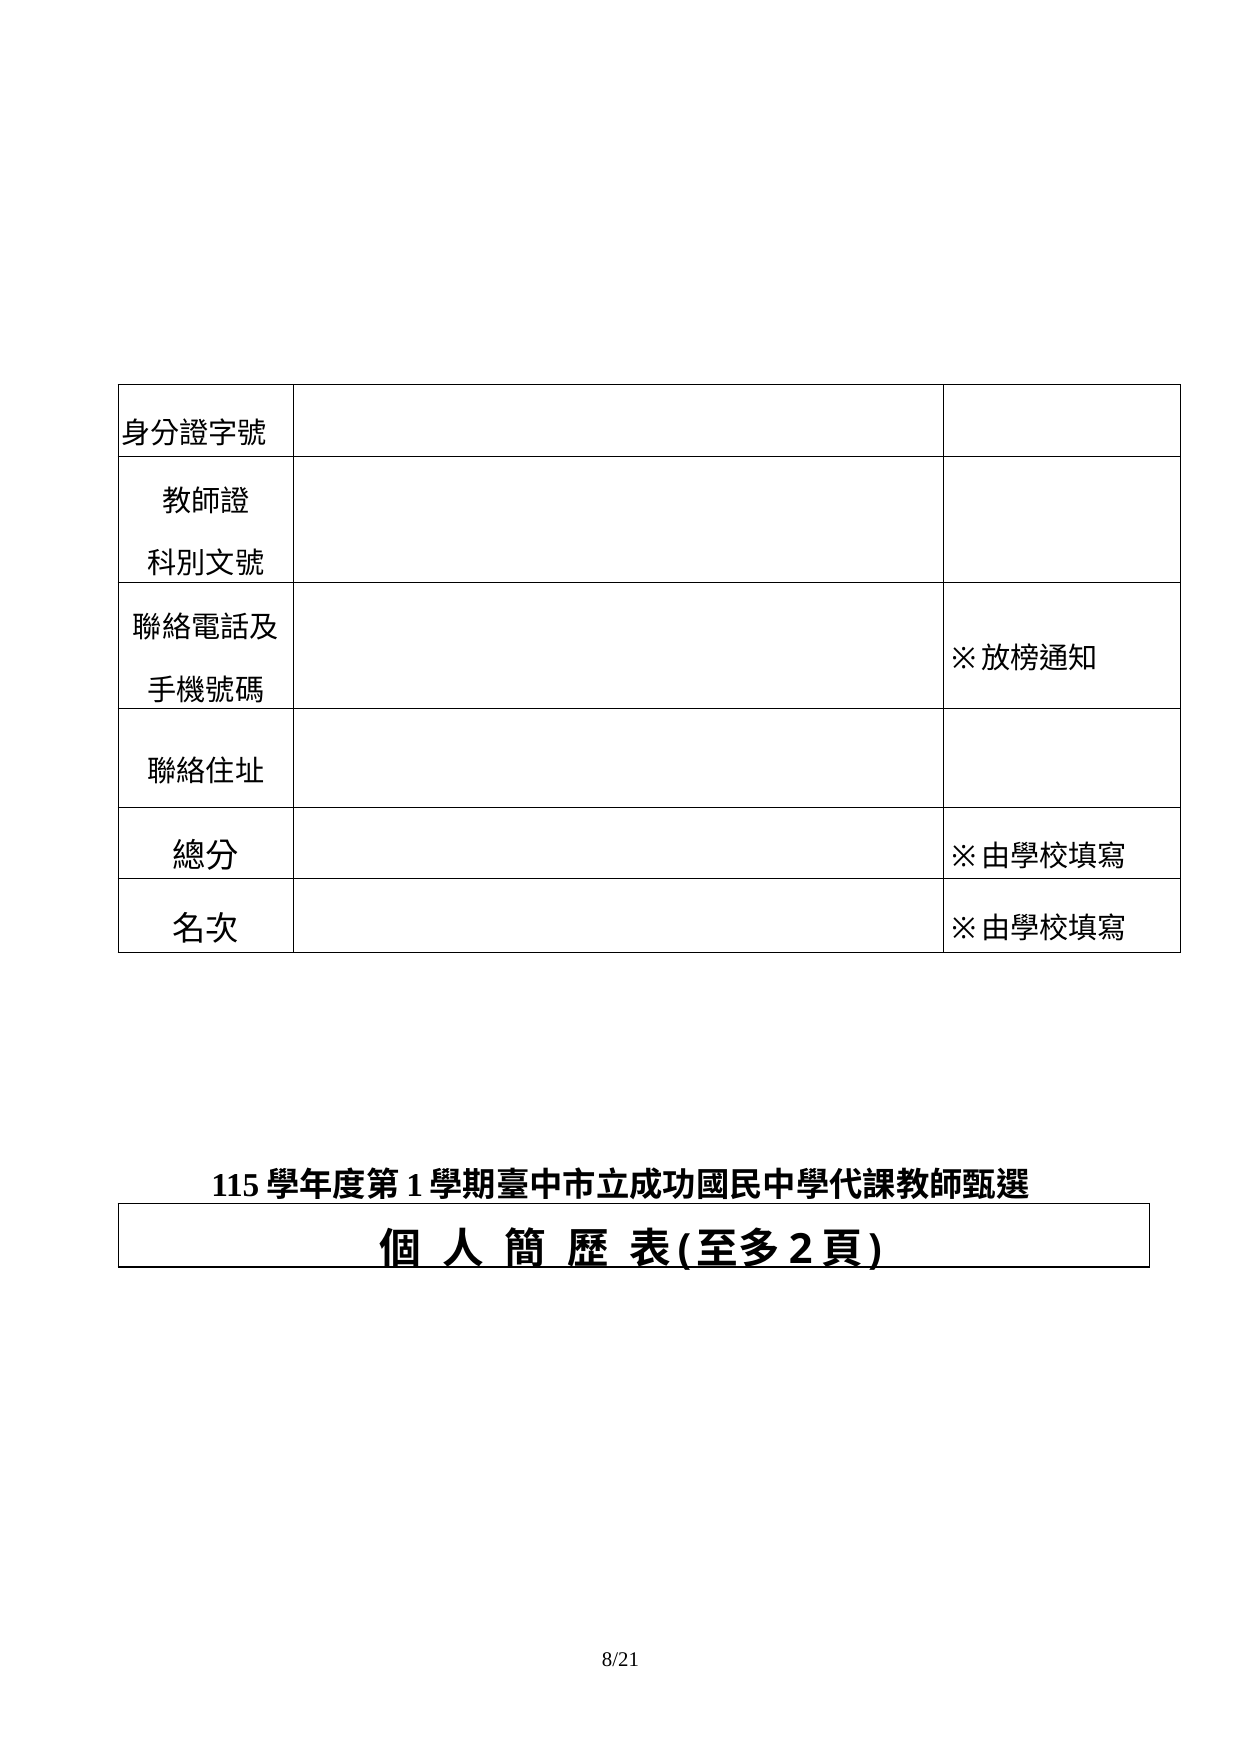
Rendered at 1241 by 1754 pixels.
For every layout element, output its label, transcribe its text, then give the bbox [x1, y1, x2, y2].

table_cell [294, 808, 943, 878]
table_cell 總分 [119, 808, 293, 878]
text 115學年度第1學期臺中市立成功國民中學代課教師甄選 [118, 1140, 1122, 1203]
table_cell [294, 457, 943, 582]
table_cell ※由學校填寫 [944, 879, 1180, 952]
table_cell ※放榜通知 [944, 583, 1180, 708]
table_cell [944, 709, 1180, 807]
table_cell [294, 583, 943, 708]
table_header 個 人 簡 歷 表(至多2頁) [119, 1204, 1149, 1266]
table_cell [294, 879, 943, 952]
table_cell [944, 385, 1180, 456]
table_cell 教師證 科別文號 [119, 457, 293, 582]
table_cell [294, 385, 943, 456]
table_cell 名次 [119, 879, 293, 952]
table_cell 聯絡電話及 手機號碼 [119, 583, 293, 708]
table_cell 身分證字號 [119, 385, 293, 456]
table_cell [944, 457, 1180, 582]
table_cell ※由學校填寫 [944, 808, 1180, 878]
table_cell [294, 709, 943, 807]
table_cell 聯絡住址 [119, 709, 293, 807]
